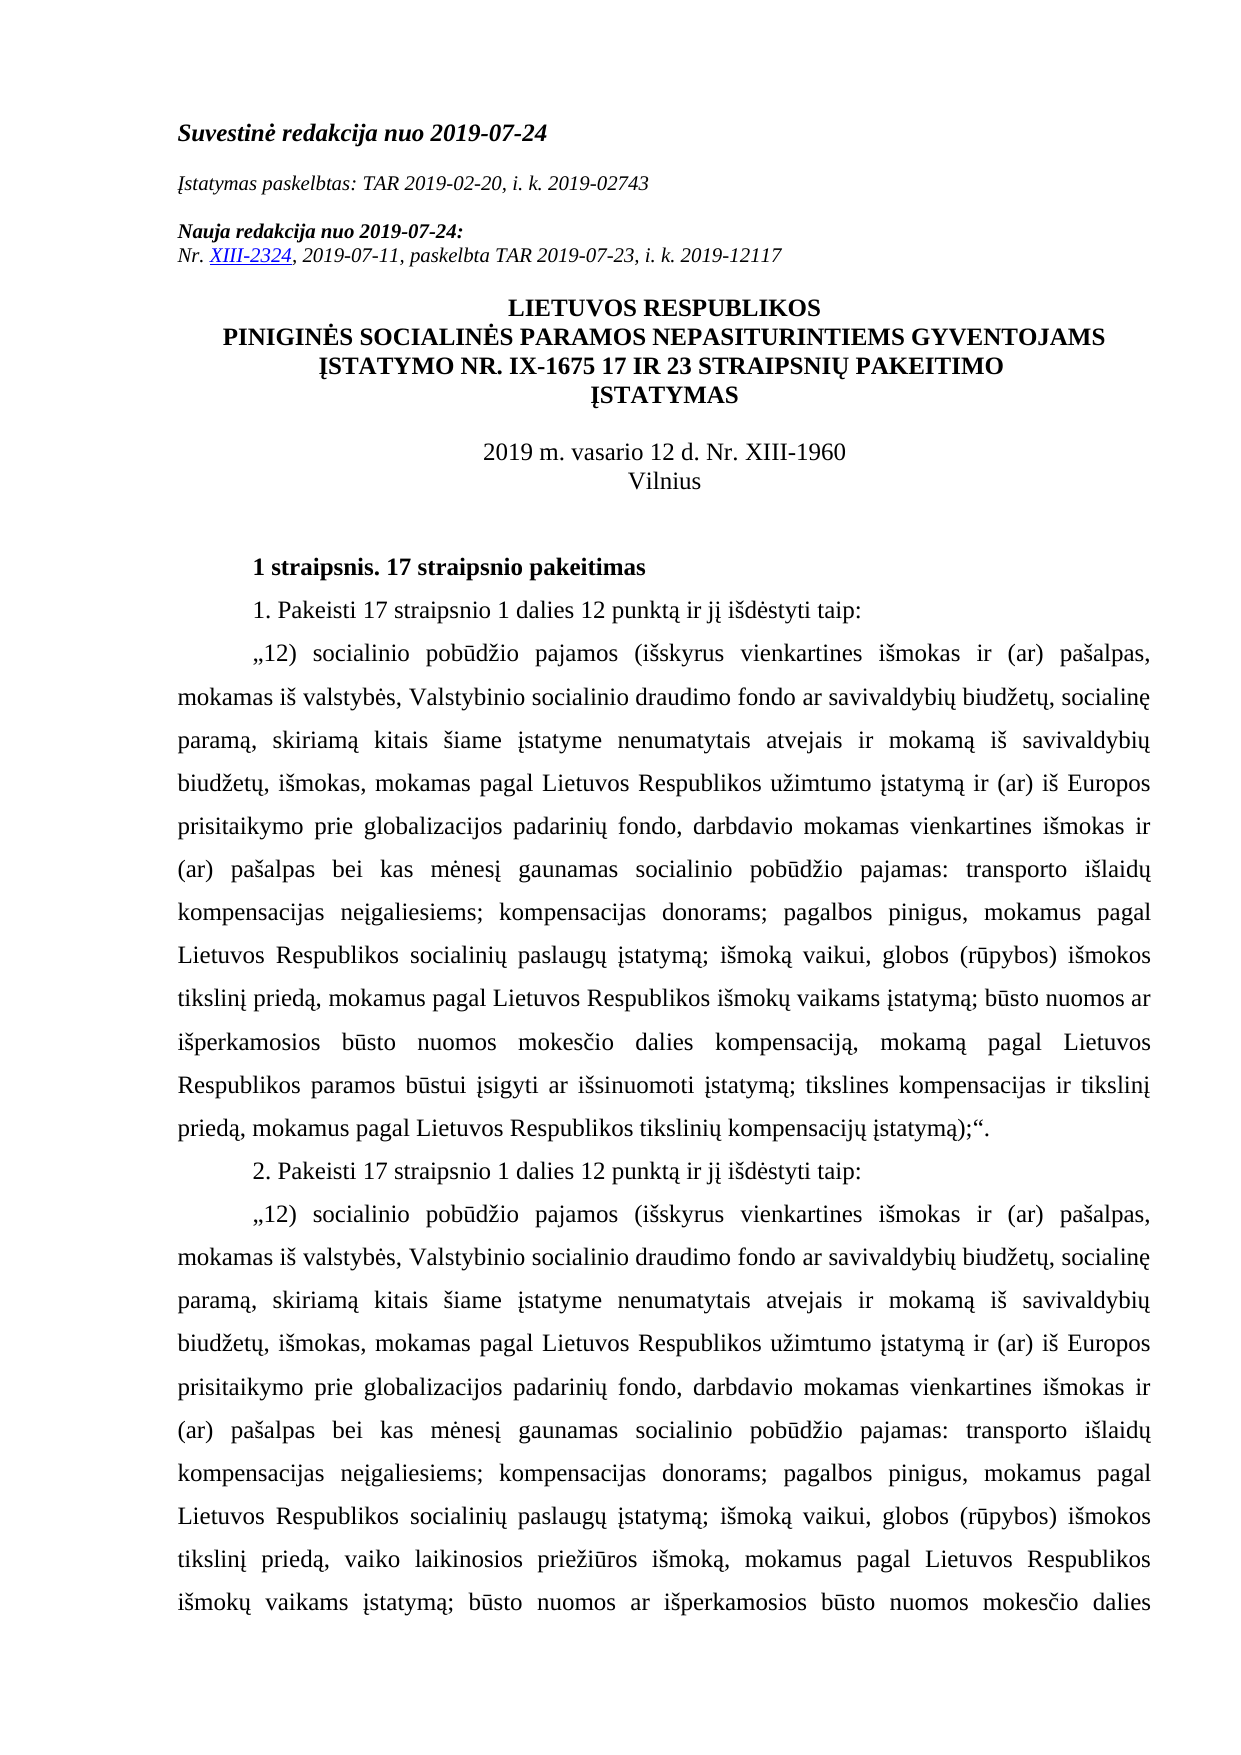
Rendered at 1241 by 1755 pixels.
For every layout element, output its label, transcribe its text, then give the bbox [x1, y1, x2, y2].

text Vilnius [177, 466, 1152, 495]
text Nr. XIII-2324, 2019-07-11, paskelbta TAR 2019-07-23, i. k. 2019-12117 [177, 243, 1152, 267]
text „12) socialinio pobūdžio pajamos (išskyrus vienkartines išmokas ir (ar) pašalpas, mokamas iš valstybės, Valstybinio socialinio draudimo fondo ar savivaldybių biudžetų, socialinę paramą, skiriamą kitais šiame įstatyme nenumatytais atvejais ir mokamą iš savivaldybių biudžetų, išmokas, mokamas pagal Lietuvos Respublikos užimtumo įstatymą ir (ar) iš Europos prisitaikymo prie globalizacijos padarinių fondo, darbdavio mokamas vienkartines išmokas ir (ar) pašalpas bei kas mėnesį gaunamas socialinio pobūdžio pajamas: transporto išlaidų kompensacijas neįgaliesiems; kompensacijas donorams; pagalbos pinigus, mokamus pagal Lietuvos Respublikos socialinių paslaugų įstatymą; išmoką vaikui, globos (rūpybos) išmokos tikslinį priedą, mokamus pagal Lietuvos Respublikos išmokų vaikams įstatymą; būsto nuomos ar išperkamosios būsto nuomos mokesčio dalies kompensaciją, mokamą pagal Lietuvos Respublikos paramos būstui įsigyti ar išsinuomoti įstatymą; tikslines kompensacijas ir tikslinį priedą, mokamus pagal Lietuvos Respublikos tikslinių kompensacijų įstatymą);“. [177, 638, 1152, 1142]
text PINIGINĖS SOCIALINĖS PARAMOS NEPASITURINTIEMS GYVENTOJAMS ĮSTATYMO NR. IX-1675 17 IR 23 STRAIPSNIŲ PAKEITIMO [177, 322, 1152, 380]
text LIETUVOS RESPUBLIKOS [177, 293, 1152, 322]
text 2019 m. vasario 12 d. Nr. XIII-1960 [177, 437, 1152, 466]
text Nauja redakcija nuo 2019-07-24: [177, 219, 1152, 243]
text 1 straipsnis. 17 straipsnio pakeitimas [177, 552, 1152, 581]
text Suvestinė redakcija nuo 2019-07-24 [177, 118, 1152, 147]
text Įstatymas paskelbtas: TAR 2019-02-20, i. k. 2019-02743 [177, 171, 1152, 195]
text 2. Pakeisti 17 straipsnio 1 dalies 12 punktą ir jį išdėstyti taip: [177, 1156, 1152, 1185]
text „12) socialinio pobūdžio pajamos (išskyrus vienkartines išmokas ir (ar) pašalpas, mokamas iš valstybės, Valstybinio socialinio draudimo fondo ar savivaldybių biudžetų, socialinę paramą, skiriamą kitais šiame įstatyme nenumatytais atvejais ir mokamą iš savivaldybių biudžetų, išmokas, mokamas pagal Lietuvos Respublikos užimtumo įstatymą ir (ar) iš Europos prisitaikymo prie globalizacijos padarinių fondo, darbdavio mokamas vienkartines išmokas ir (ar) pašalpas bei kas mėnesį gaunamas socialinio pobūdžio pajamas: transporto išlaidų kompensacijas neįgaliesiems; kompensacijas donorams; pagalbos pinigus, mokamus pagal Lietuvos Respublikos socialinių paslaugų įstatymą; išmoką vaikui, globos (rūpybos) išmokos tikslinį priedą, vaiko laikinosios priežiūros išmoką, mokamus pagal Lietuvos Respublikos išmokų vaikams įstatymą; būsto nuomos ar išperkamosios būsto nuomos mokesčio dalies [177, 1199, 1152, 1616]
text ĮSTATYMAS [177, 380, 1152, 408]
text 1. Pakeisti 17 straipsnio 1 dalies 12 punktą ir jį išdėstyti taip: [177, 595, 1152, 624]
